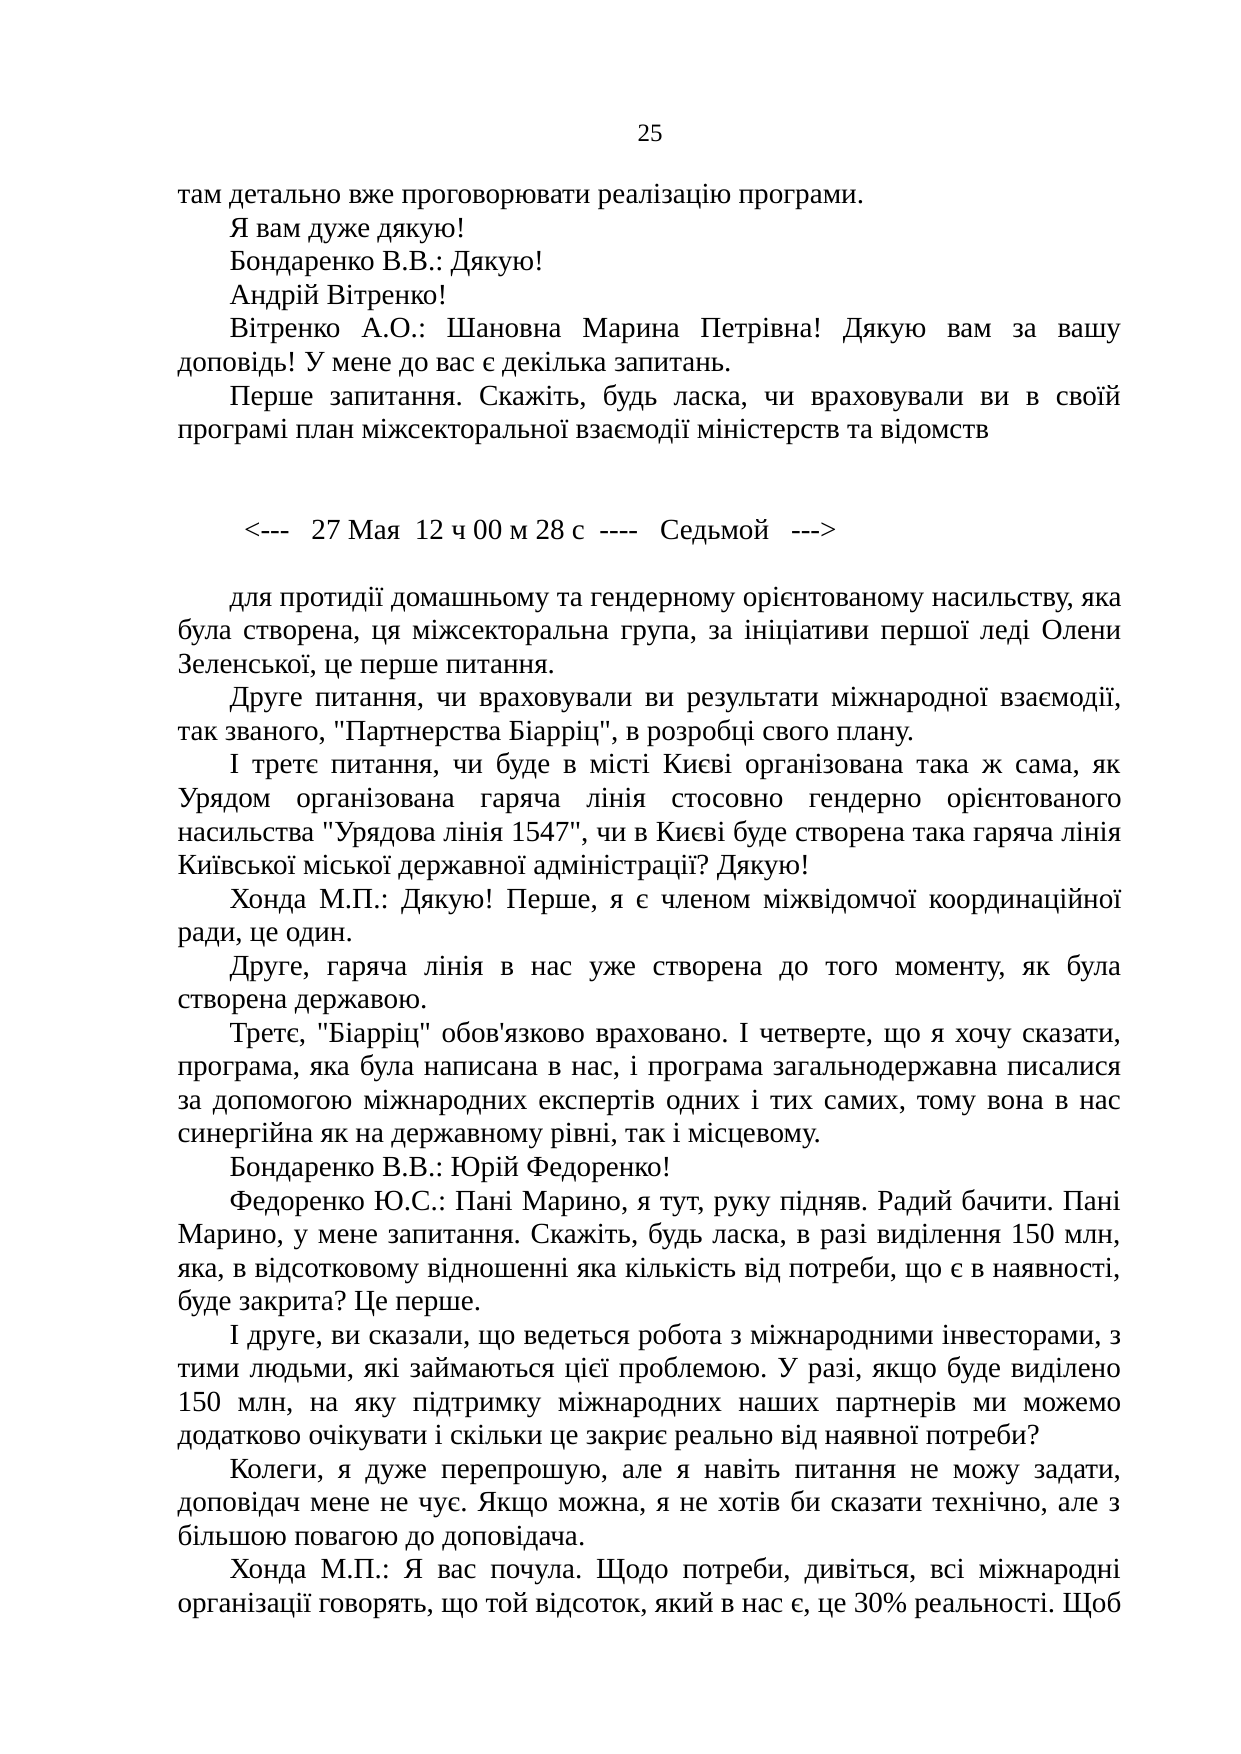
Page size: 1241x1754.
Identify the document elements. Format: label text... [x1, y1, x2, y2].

text там детально вже проговорювати реалізацію програми. [177, 176, 1122, 210]
text Андрій Вітренко! [177, 277, 1122, 311]
text І третє питання, чи буде в місті Києві організована така ж сама, як Урядом організована гаряча лінія стосовно гендерно орієнтованого насильства "Урядова лінія 1547", чи в Києві буде створена така гаряча лінія Київської міської державної адміністрації? Дякую! [177, 747, 1122, 881]
text Вітренко А.О.: Шановна Марина Петрівна! Дякую вам за вашу доповідь! У мене до вас є декілька запитань. [177, 311, 1122, 378]
text для протидії домашньому та гендерному орієнтованому насильству, яка була створена, ця міжсекторальна група, за ініціативи першої леді Олени Зеленської, це перше питання. [177, 579, 1122, 679]
text <--- 27 Мая 12 ч 00 м 28 с ---- Седьмой ---> [177, 512, 1122, 545]
text Друге, гаряча лінія в нас уже створена до того моменту, як була створена державою. [177, 948, 1122, 1015]
text І друге, ви сказали, що ведеться робота з міжнародними інвесторами, з тими людьми, які займаються цієї проблемою. У разі, якщо буде виділено 150 млн, на яку підтримку міжнародних наших партнерів ми можемо додатково очікувати і скільки це закриє реально від наявної потреби? [177, 1317, 1122, 1451]
text Друге питання, чи враховували ви результати міжнародної взаємодії, так званого, "Партнерства Біарріц", в розробці свого плану. [177, 679, 1122, 747]
text Хонда М.П.: Я вас почула. Щодо потреби, дивіться, всі міжнародні організації говорять, що той відсоток, який в нас є, це 30% реальності. Щоб [177, 1552, 1122, 1619]
text Я вам дуже дякую! [177, 210, 1122, 243]
text Бондаренко В.В.: Дякую! [177, 243, 1122, 277]
text Третє, "Біарріц" обов'язково враховано. І четверте, що я хочу сказати, програма, яка була написана в нас, і програма загальнодержавна писалися за допомогою міжнародних експертів одних і тих самих, тому вона в нас синергійна як на державному рівні, так і місцевому. [177, 1015, 1122, 1149]
text Хонда М.П.: Дякую! Перше, я є членом міжвідомчої координаційної ради, це один. [177, 881, 1122, 948]
text Бондаренко В.В.: Юрій Федоренко! [177, 1149, 1122, 1183]
text Федоренко Ю.С.: Пані Марино, я тут, руку підняв. Радий бачити. Пані Марино, у мене запитання. Скажіть, будь ласка, в разі виділення 150 млн, яка, в відсотковому відношенні яка кількість від потреби, що є в наявності, буде закрита? Це перше. [177, 1183, 1122, 1317]
text Перше запитання. Скажіть, будь ласка, чи враховували ви в своїй програмі план міжсекторальної взаємодії міністерств та відомств [177, 378, 1122, 445]
text Колеги, я дуже перепрошую, але я навіть питання не можу задати, доповідач мене не чує. Якщо можна, я не хотів би сказати технічно, але з більшою повагою до доповідача. [177, 1451, 1122, 1552]
